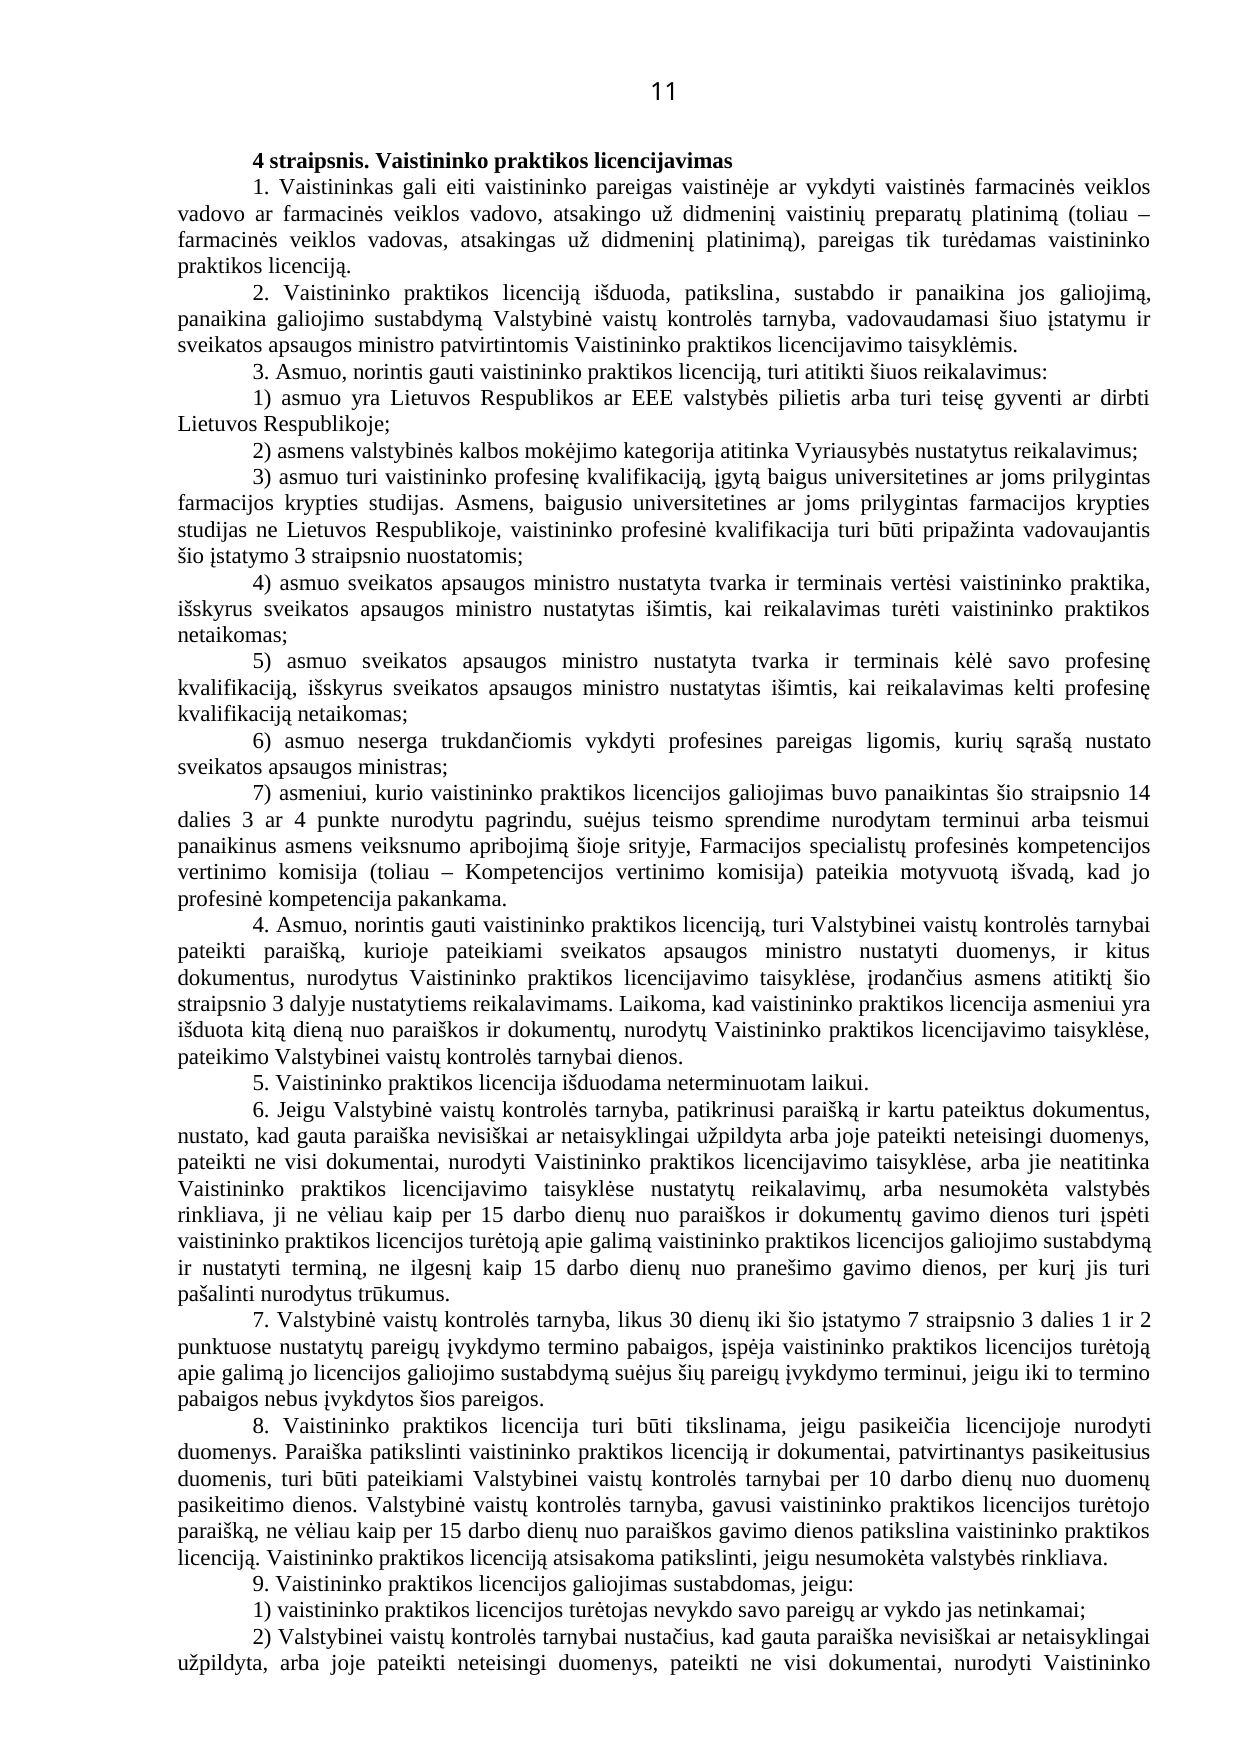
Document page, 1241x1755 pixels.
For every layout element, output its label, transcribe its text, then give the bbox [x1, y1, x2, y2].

text 3. Asmuo, norintis gauti vaistininko praktikos licenciją, turi atitikti šiuos reikalavimus: [177, 358, 1152, 384]
text 3) asmuo turi vaistininko profesinę kvalifikaciją, įgytą baigus universitetines ar joms prilygintas farmacijos krypties studijas. Asmens, baigusio universitetines ar joms prilygintas farmacijos krypties studijas ne Lietuvos Respublikoje, vaistininko profesinė kvalifikacija turi būti pripažinta vadovaujantis šio įstatymo 3 straipsnio nuostatomis; [177, 463, 1152, 568]
text 7. Valstybinė vaistų kontrolės tarnyba, likus 30 dienų iki šio įstatymo 7 straipsnio 3 dalies 1 ir 2 punktuose nustatytų pareigų įvykdymo termino pabaigos, įspėja vaistininko praktikos licencijos turėtoją apie galimą jo licencijos galiojimo sustabdymą suėjus šių pareigų įvykdymo terminui, jeigu iki to termino pabaigos nebus įvykdytos šios pareigos. [177, 1306, 1152, 1412]
text 2. Vaistininko praktikos licenciją išduoda, patikslina, sustabdo ir panaikina jos galiojimą, panaikina galiojimo sustabdymą Valstybinė vaistų kontrolės tarnyba, vadovaudamasi šiuo įstatymu ir sveikatos apsaugos ministro patvirtintomis Vaistininko praktikos licencijavimo taisyklėmis. [177, 279, 1152, 358]
text 1) vaistininko praktikos licencijos turėtojas nevykdo savo pareigų ar vykdo jas netinkamai; [177, 1596, 1152, 1623]
text 6. Jeigu Valstybinė vaistų kontrolės tarnyba, patikrinusi paraišką ir kartu pateiktus dokumentus, nustato, kad gauta paraiška nevisiškai ar netaisyklingai užpildyta arba joje pateikti neteisingi duomenys, pateikti ne visi dokumentai, nurodyti Vaistininko praktikos licencijavimo taisyklėse, arba jie neatitinka Vaistininko praktikos licencijavimo taisyklėse nustatytų reikalavimų, arba nesumokėta valstybės rinkliava, ji ne vėliau kaip per 15 darbo dienų nuo paraiškos ir dokumentų gavimo dienos turi įspėti vaistininko praktikos licencijos turėtoją apie galimą vaistininko praktikos licencijos galiojimo sustabdymą ir nustatyti terminą, ne ilgesnį kaip 15 darbo dienų nuo pranešimo gavimo dienos, per kurį jis turi pašalinti nurodytus trūkumus. [177, 1096, 1152, 1306]
text 9. Vaistininko praktikos licencijos galiojimas sustabdomas, jeigu: [177, 1570, 1152, 1596]
text 1) asmuo yra Lietuvos Respublikos ar EEE valstybės pilietis arba turi teisę gyventi ar dirbti Lietuvos Respublikoje; [177, 384, 1152, 437]
text 1. Vaistininkas gali eiti vaistininko pareigas vaistinėje ar vykdyti vaistinės farmacinės veiklos vadovo ar farmacinės veiklos vadovo, atsakingo už didmeninį vaistinių preparatų platinimą (toliau – farmacinės veiklos vadovas, atsakingas už didmeninį platinimą), pareigas tik turėdamas vaistininko praktikos licenciją. [177, 173, 1152, 279]
text 6) asmuo neserga trukdančiomis vykdyti profesines pareigas ligomis, kurių sąrašą nustato sveikatos apsaugos ministras; [177, 727, 1152, 779]
text 4. Asmuo, norintis gauti vaistininko praktikos licenciją, turi Valstybinei vaistų kontrolės tarnybai pateikti paraišką, kurioje pateikiami sveikatos apsaugos ministro nustatyti duomenys, ir kitus dokumentus, nurodytus Vaistininko praktikos licencijavimo taisyklėse, įrodančius asmens atitiktį šio straipsnio 3 dalyje nustatytiems reikalavimams. Laikoma, kad vaistininko praktikos licencija asmeniui yra išduota kitą dieną nuo paraiškos ir dokumentų, nurodytų Vaistininko praktikos licencijavimo taisyklėse, pateikimo Valstybinei vaistų kontrolės tarnybai dienos. [177, 911, 1152, 1069]
text 5) asmuo sveikatos apsaugos ministro nustatyta tvarka ir terminais kėlė savo profesinę kvalifikaciją, išskyrus sveikatos apsaugos ministro nustatytas išimtis, kai reikalavimas kelti profesinę kvalifikaciją netaikomas; [177, 648, 1152, 727]
text 4) asmuo sveikatos apsaugos ministro nustatyta tvarka ir terminais vertėsi vaistininko praktika, išskyrus sveikatos apsaugos ministro nustatytas išimtis, kai reikalavimas turėti vaistininko praktikos netaikomas; [177, 568, 1152, 648]
text 5. Vaistininko praktikos licencija išduodama neterminuotam laikui. [177, 1069, 1152, 1096]
text 7) asmeniui, kurio vaistininko praktikos licencijos galiojimas buvo panaikintas šio straipsnio 14 dalies 3 ar 4 punkte nurodytu pagrindu, suėjus teismo sprendime nurodytam terminui arba teismui panaikinus asmens veiksnumo apribojimą šioje srityje, Farmacijos specialistų profesinės kompetencijos vertinimo komisija (toliau – Kompetencijos vertinimo komisija) pateikia motyvuotą išvadą, kad jo profesinė kompetencija pakankama. [177, 779, 1152, 911]
text 8. Vaistininko praktikos licencija turi būti tikslinama, jeigu pasikeičia licencijoje nurodyti duomenys. Paraiška patikslinti vaistininko praktikos licenciją ir dokumentai, patvirtinantys pasikeitusius duomenis, turi būti pateikiami Valstybinei vaistų kontrolės tarnybai per 10 darbo dienų nuo duomenų pasikeitimo dienos. Valstybinė vaistų kontrolės tarnyba, gavusi vaistininko praktikos licencijos turėtojo paraišką, ne vėliau kaip per 15 darbo dienų nuo paraiškos gavimo dienos patikslina vaistininko praktikos licenciją. Vaistininko praktikos licenciją atsisakoma patikslinti, jeigu nesumokėta valstybės rinkliava. [177, 1412, 1152, 1570]
text 2) Valstybinei vaistų kontrolės tarnybai nustačius, kad gauta paraiška nevisiškai ar netaisyklingai užpildyta, arba joje pateikti neteisingi duomenys, pateikti ne visi dokumentai, nurodyti Vaistininko [177, 1623, 1152, 1675]
text 4 straipsnis. Vaistininko praktikos licencijavimas [177, 147, 1152, 173]
text 2) asmens valstybinės kalbos mokėjimo kategorija atitinka Vyriausybės nustatytus reikalavimus; [177, 437, 1152, 463]
